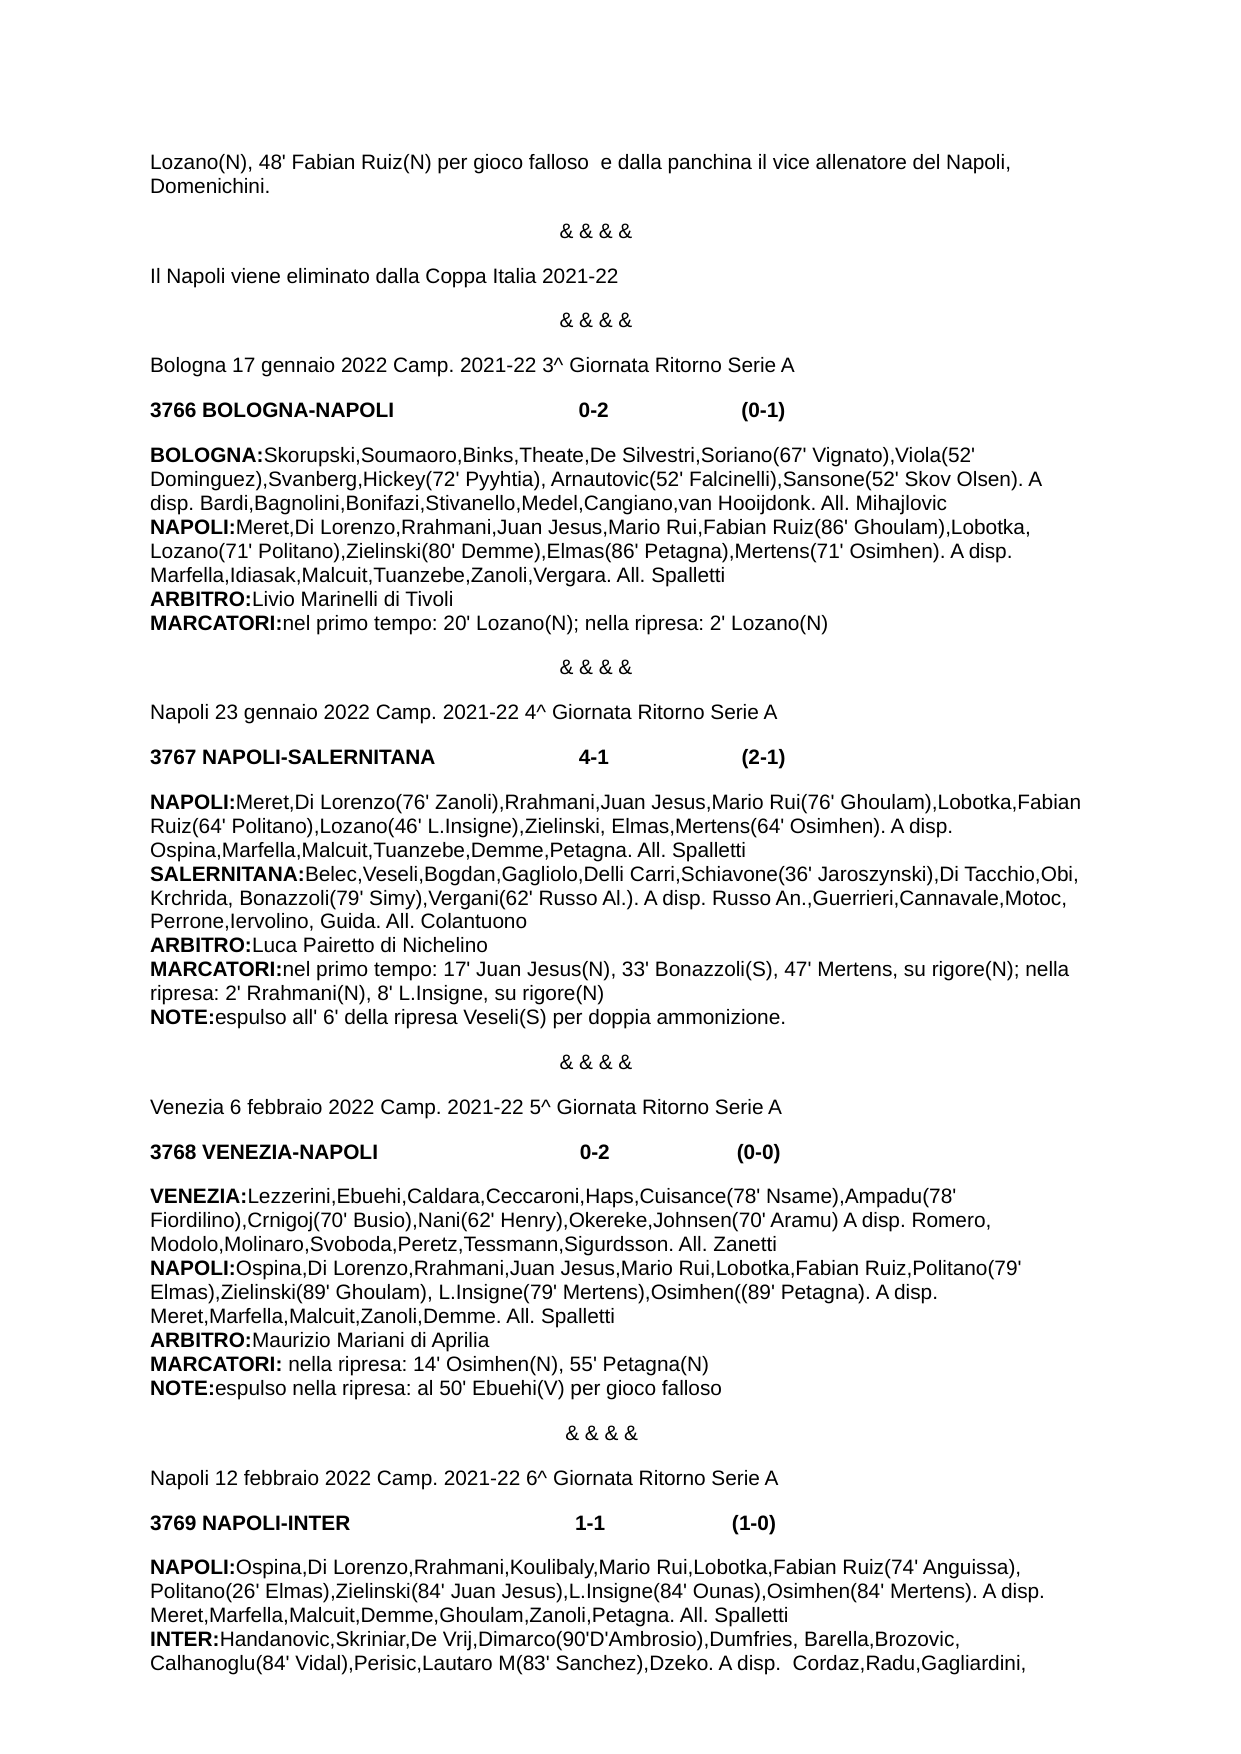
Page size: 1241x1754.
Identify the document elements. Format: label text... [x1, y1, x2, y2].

text NAPOLI:Meret,Di Lorenzo(76' Zanoli),Rrahmani,Juan Jesus,Mario Rui(76' Ghoulam),Lobotka,Fabian Ruiz(64' Politano),Lozano(46' L.Insigne),Zielinski, Elmas,Mertens(64' Osimhen). A disp. Ospina,Marfella,Malcuit,Tuanzebe,Demme,Petagna. All. Spalletti SALERNITANA:Belec,Veseli,Bogdan,Gagliolo,Delli Carri,Schiavone(36' Jaroszynski),Di Tacchio,Obi, Krchrida, Bonazzoli(79' Simy),Vergani(62' Russo Al.). A disp. Russo An.,Guerrieri,Cannavale,Motoc, Perrone,Iervolino, Guida. All. Colantuono ARBITRO:Luca Pairetto di Nichelino MARCATORI:nel primo tempo: 17' Juan Jesus(N), 33' Bonazzoli(S), 47' Mertens, su rigore(N); nella ripresa: 2' Rrahmani(N), 8' L.Insigne, su rigore(N) NOTE:espulso all' 6' della ripresa Veseli(S) per doppia ammonizione. [150, 789, 1090, 1029]
text & & & & [150, 219, 1090, 243]
text & & & & [150, 1050, 1090, 1074]
text 3767 NAPOLI-SALERNITANA 4-1 (2-1) [150, 745, 1090, 769]
text VENEZIA:Lezzerini,Ebuehi,Caldara,Ceccaroni,Haps,Cuisance(78' Nsame),Ampadu(78' Fiordilino),Crnigoj(70' Busio),Nani(62' Henry),Okereke,Johnsen(70' Aramu) A disp. Romero, Modolo,Molinaro,Svoboda,Peretz,Tessmann,Sigurdsson. All. Zanetti NAPOLI:Ospina,Di Lorenzo,Rrahmani,Juan Jesus,Mario Rui,Lobotka,Fabian Ruiz,Politano(79' Elmas),Zielinski(89' Ghoulam), L.Insigne(79' Mertens),Osimhen((89' Petagna). A disp. Meret,Marfella,Malcuit,Zanoli,Demme. All. Spalletti ARBITRO:Maurizio Mariani di Aprilia MARCATORI: nella ripresa: 14' Osimhen(N), 55' Petagna(N) NOTE:espulso nella ripresa: al 50' Ebuehi(V) per gioco falloso [150, 1184, 1090, 1400]
text BOLOGNA:Skorupski,Soumaoro,Binks,Theate,De Silvestri,Soriano(67' Vignato),Viola(52' Dominguez),Svanberg,Hickey(72' Pyyhtia), Arnautovic(52' Falcinelli),Sansone(52' Skov Olsen). A disp. Bardi,Bagnolini,Bonifazi,Stivanello,Medel,Cangiano,van Hooijdonk. All. Mihajlovic NAPOLI:Meret,Di Lorenzo,Rrahmani,Juan Jesus,Mario Rui,Fabian Ruiz(86' Ghoulam),Lobotka, Lozano(71' Politano),Zielinski(80' Demme),Elmas(86' Petagna),Mertens(71' Osimhen). A disp. Marfella,Idiasak,Malcuit,Tuanzebe,Zanoli,Vergara. All. Spalletti ARBITRO:Livio Marinelli di Tivoli MARCATORI:nel primo tempo: 20' Lozano(N); nella ripresa: 2' Lozano(N) [150, 443, 1090, 634]
text & & & & [150, 308, 1090, 332]
text NAPOLI:Ospina,Di Lorenzo,Rrahmani,Koulibaly,Mario Rui,Lobotka,Fabian Ruiz(74' Anguissa), Politano(26' Elmas),Zielinski(84' Juan Jesus),L.Insigne(84' Ounas),Osimhen(84' Mertens). A disp. Meret,Marfella,Malcuit,Demme,Ghoulam,Zanoli,Petagna. All. Spalletti INTER:Handanovic,Skriniar,De Vrij,Dimarco(90'D'Ambrosio),Dumfries, Barella,Brozovic, Calhanoglu(84' Vidal),Perisic,Lautaro M(83' Sanchez),Dzeko. A disp. Cordaz,Radu,Gagliardini, [150, 1555, 1090, 1675]
text Bologna 17 gennaio 2022 Camp. 2021-22 3^ Giornata Ritorno Serie A [150, 353, 1090, 377]
text 3768 VENEZIA-NAPOLI 0-2 (0-0) [150, 1139, 1090, 1163]
text 3766 BOLOGNA-NAPOLI 0-2 (0-1) [150, 398, 1090, 422]
text & & & & [150, 655, 1090, 679]
text Lozano(N), 48' Fabian Ruiz(N) per gioco falloso e dalla panchina il vice allenatore del Napoli, Domenichini. [150, 150, 1090, 198]
text Napoli 23 gennaio 2022 Camp. 2021-22 4^ Giornata Ritorno Serie A [150, 700, 1090, 724]
text Napoli 12 febbraio 2022 Camp. 2021-22 6^ Giornata Ritorno Serie A [150, 1466, 1090, 1489]
text 3769 NAPOLI-INTER 1-1 (1-0) [150, 1510, 1090, 1534]
text Il Napoli viene eliminato dalla Coppa Italia 2021-22 [150, 263, 1090, 287]
text Venezia 6 febbraio 2022 Camp. 2021-22 5^ Giornata Ritorno Serie A [150, 1095, 1090, 1119]
text & & & & [150, 1421, 1090, 1445]
